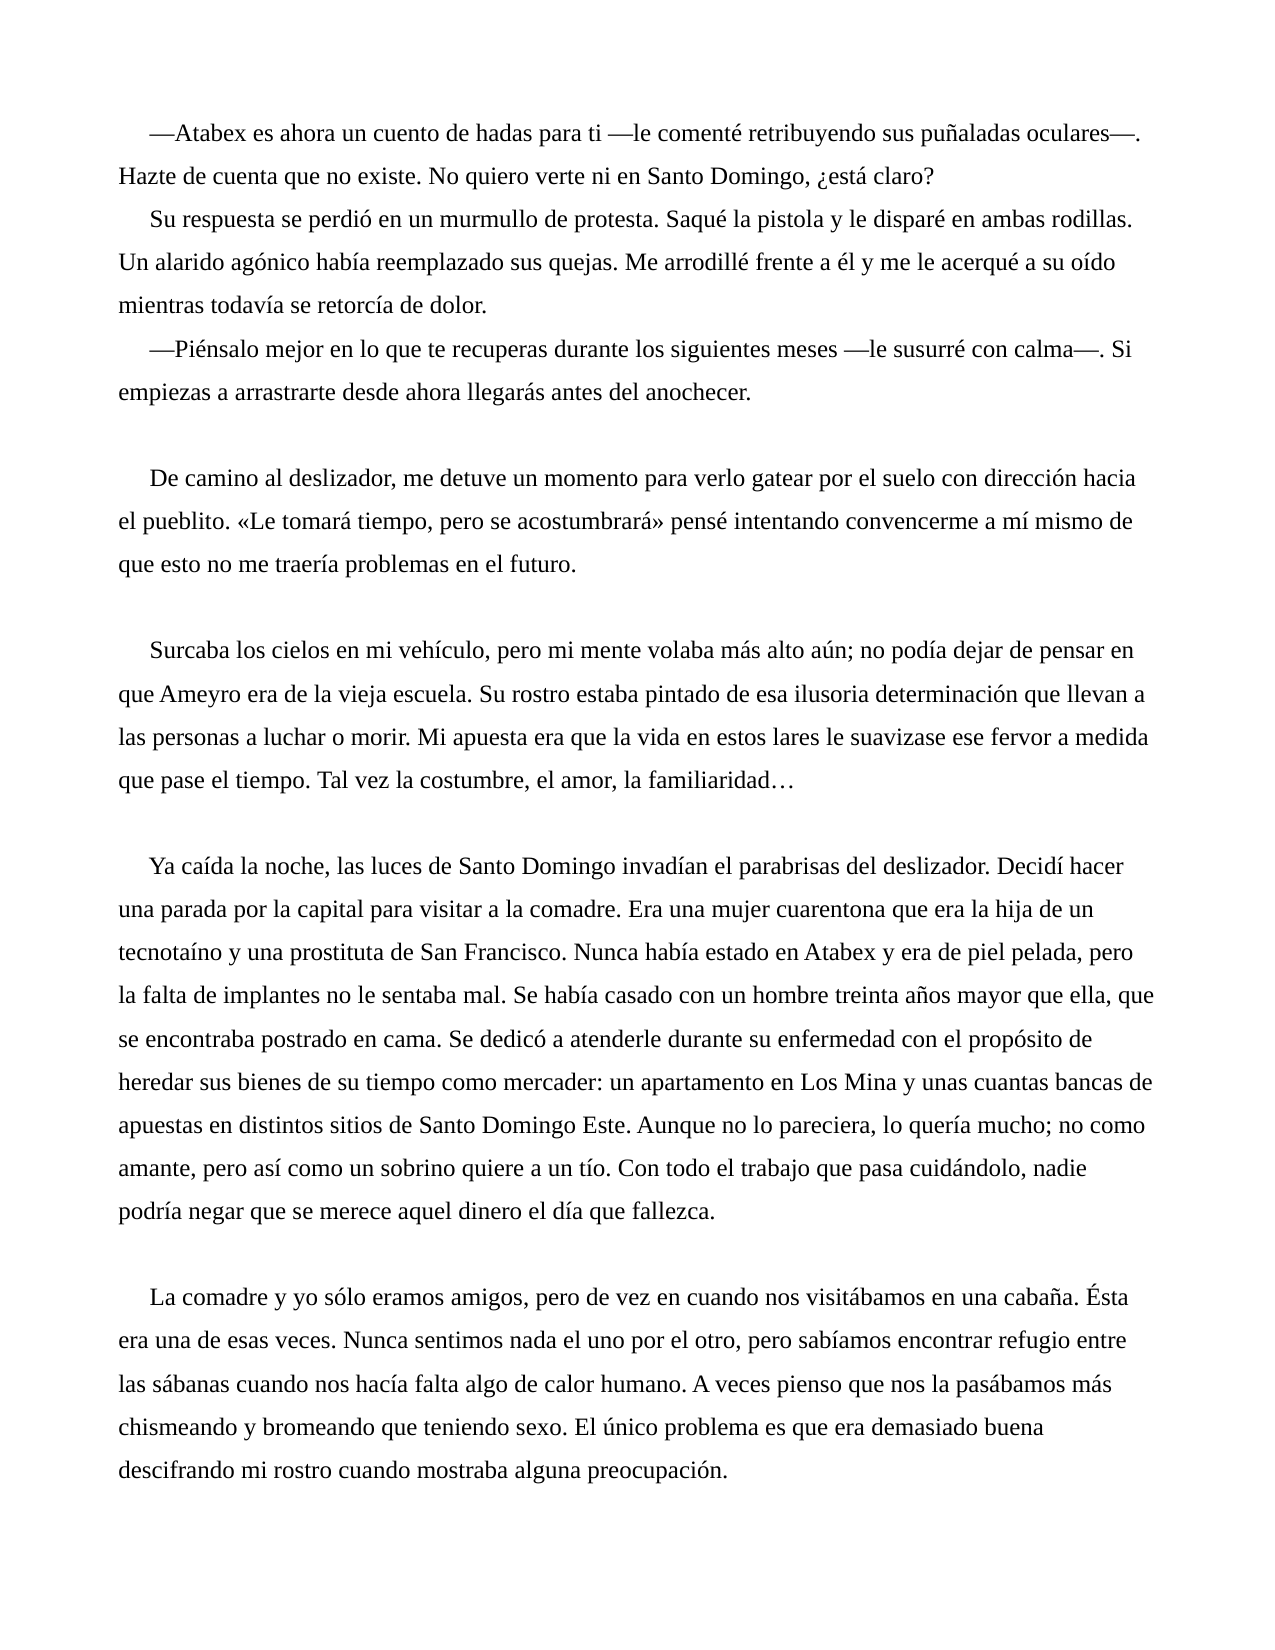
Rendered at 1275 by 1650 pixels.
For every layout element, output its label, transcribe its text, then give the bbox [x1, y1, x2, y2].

text —Atabex es ahora un cuento de hadas para ti —le comenté retribuyendo sus puñaladas oculares—. Hazte de cuenta que no existe. No quiero verte ni en Santo Domingo, ¿está claro? Su respuesta se perdió en un murmullo de protesta. Saqué la pistola y le disparé en ambas rodillas. Un alarido agónico había reemplazado sus quejas. Me arrodillé frente a él y me le acerqué a su oído mientras todavía se retorcía de dolor. —Piénsalo mejor en lo que te recuperas durante los siguientes meses —le susurré con calma—. Si empiezas a arrastrarte desde ahora llegarás antes del anochecer. De camino al deslizador, me detuve un momento para verlo gatear por el suelo con dirección hacia el pueblito. «Le tomará tiempo, pero se acostumbrará» pensé intentando convencerme a mí mismo de que esto no me traería problemas en el futuro. Surcaba los cielos en mi vehículo, pero mi mente volaba más alto aún; no podía dejar de pensar en que Ameyro era de la vieja escuela. Su rostro estaba pintado de esa ilusoria determinación que llevan a las personas a luchar o morir. Mi apuesta era que la vida en estos lares le suavizase ese fervor a medida que pase el tiempo. Tal vez la costumbre, el amor, la familiaridad… Ya caída la noche, las luces de Santo Domingo invadían el parabrisas del deslizador. Decidí hacer una parada por la capital para visitar a la comadre. Era una mujer cuarentona que era la hija de un tecnotaíno y una prostituta de San Francisco. Nunca había estado en Atabex y era de piel pelada, pero la falta de implantes no le sentaba mal. Se había casado con un hombre treinta años mayor que ella, que se encontraba postrado en cama. Se dedicó a atenderle durante su enfermedad con el propósito de heredar sus bienes de su tiempo como mercader: un apartamento en Los Mina y unas cuantas bancas de apuestas en distintos sitios de Santo Domingo Este. Aunque no lo pareciera, lo quería mucho; no como amante, pero así como un sobrino quiere a un tío. Con todo el trabajo que pasa cuidándolo, nadie podría negar que se merece aquel dinero el día que fallezca. La comadre y yo sólo eramos amigos, pero de vez en cuando nos visitábamos en una cabaña. Ésta era una de esas veces. Nunca sentimos nada el uno por el otro, pero sabíamos encontrar refugio entre las sábanas cuando nos hacía falta algo de calor humano. A veces pienso que nos la pasábamos más chismeando y bromeando que teniendo sexo. El único problema es que era demasiado buena descifrando mi rostro cuando mostraba alguna preocupación. [118, 118, 1157, 1527]
